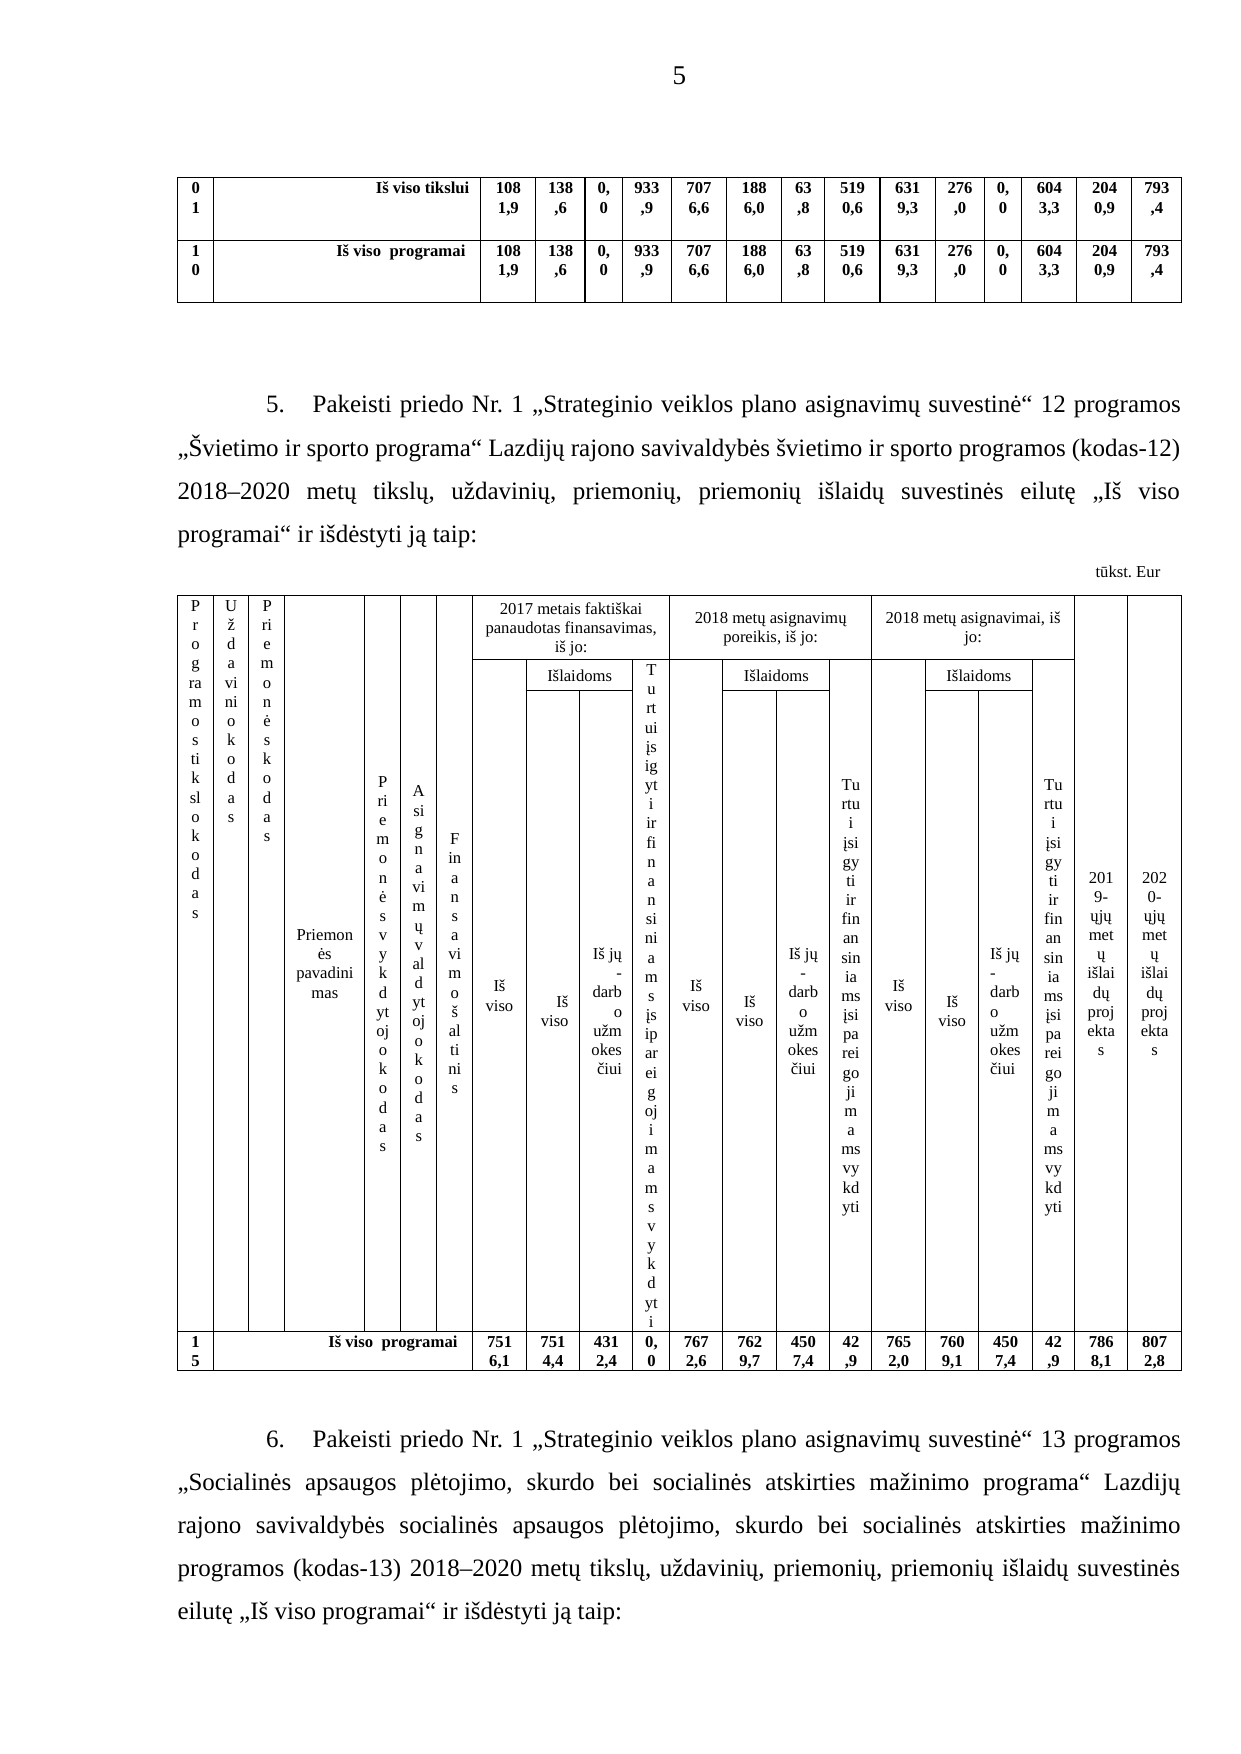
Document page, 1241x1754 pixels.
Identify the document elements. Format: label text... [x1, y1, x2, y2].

table_cell 0,0 [586, 241, 622, 302]
table_cell 2040,9 [1077, 178, 1131, 240]
table_cell 63,8 [782, 241, 824, 302]
table_cell 0,0 [985, 178, 1021, 240]
table_cell Priemonės pavadinimas [285, 596, 364, 1331]
text 6. Pakeisti priedo Nr. 1 „Strateginio veiklos plano asignavimų suvestinė“ 13 programos „Socialinės apsaugos plėtojimo, skurdo bei socialinės atskirties mažinimo programa“ Lazdijų rajono savivaldybės socialinės apsaugos plėtojimo, skurdo bei socialinės atskirties mažinimo programos (kodas-13) 2018–2020 metų tikslų, uždavinių, priemonių, priemonių išlaidų suvestinės eilutę „Iš viso programai“ ir išdėstyti ją taip: [177, 1424, 1181, 1625]
table_cell 7076,6 [672, 241, 726, 302]
table_cell 6319,3 [881, 241, 935, 302]
table_header [723, 562, 776, 595]
table_cell Išlaidoms [926, 660, 1032, 690]
table_cell Išlaidoms [723, 660, 829, 690]
table_cell 6319,3 [881, 178, 935, 240]
table_cell 1081,9 [481, 241, 535, 302]
table_cell 1886,0 [727, 241, 781, 302]
table_cell 0,0 [586, 178, 622, 240]
table_header [776, 562, 830, 595]
table_header [249, 562, 285, 595]
table_cell 42,9 [1033, 1332, 1074, 1370]
table_cell Iš viso [473, 660, 526, 1331]
table_header [669, 562, 723, 595]
table_header [1032, 562, 1074, 595]
table_cell 7868,1 [1075, 1332, 1127, 1370]
table_header [925, 562, 979, 595]
table_cell 2020-ųjų metų išlaidų projektas [1128, 596, 1181, 1331]
table_cell 2018 metų asignavimai, iš jo: [872, 596, 1074, 659]
table_cell 138,6 [536, 178, 584, 240]
table_cell 138,6 [536, 241, 584, 302]
table_cell Turtui įsigyti ir finansiniams įsipareigojimams vykdyti [1033, 660, 1074, 1331]
table_header [213, 562, 249, 595]
table_cell 793,4 [1132, 178, 1181, 240]
table_cell 7514,4 [527, 1332, 579, 1370]
table_cell 276,0 [936, 178, 984, 240]
table_cell 793,4 [1132, 241, 1181, 302]
table_header [633, 562, 669, 595]
table_cell 276,0 [936, 241, 984, 302]
table_header [473, 562, 526, 595]
table_cell 7516,1 [473, 1332, 526, 1370]
table_cell Iš viso [872, 660, 925, 1331]
table_header [401, 562, 437, 595]
table_header [830, 562, 872, 595]
table_cell Iš jų - darbo užmokesčiui [777, 691, 829, 1331]
table_cell 7609,1 [926, 1332, 978, 1370]
table_cell 6043,3 [1022, 241, 1076, 302]
table_cell 4507,4 [979, 1332, 1032, 1370]
table_cell Turtui įsigyti ir finansiniams įsipareigojimams vykdyti [830, 660, 871, 1331]
table_header [526, 562, 579, 595]
table_cell 2017 metais faktiškai panaudotas finansavimas, iš jo: [473, 596, 669, 659]
table_cell 933,9 [623, 178, 671, 240]
table_cell 7629,7 [723, 1332, 776, 1370]
table_cell 42,9 [830, 1332, 871, 1370]
table_cell 4312,4 [580, 1332, 632, 1370]
table_cell Iš jų - darbo užmokesčiui [979, 691, 1032, 1331]
table_cell Priemonės kodas [249, 596, 284, 1331]
table_cell 5190,6 [825, 178, 879, 240]
table_cell Priemonės vykdytojo kodas [365, 596, 400, 1331]
table_cell 10 [178, 241, 213, 302]
table_cell 933,9 [623, 241, 671, 302]
table_cell 63,8 [782, 178, 824, 240]
table_header [979, 562, 1032, 595]
table_cell 5190,6 [825, 241, 879, 302]
table_cell 7672,6 [670, 1332, 722, 1370]
table_cell Iš viso tikslui [214, 178, 480, 240]
table_header [872, 562, 925, 595]
table_cell 2018 metų asignavimų poreikis, iš jo: [670, 596, 871, 659]
table_cell 6043,3 [1022, 178, 1076, 240]
table_header [365, 562, 401, 595]
table_cell Išlaidoms [527, 660, 632, 690]
table_cell Uždavinio kodas [214, 596, 248, 1331]
table_cell 4507,4 [777, 1332, 829, 1370]
table_cell Iš viso [723, 691, 776, 1331]
table_cell Finansavimo šaltinis [437, 596, 472, 1331]
table_cell Programos tikslo kodas [178, 596, 213, 1331]
table_cell Iš jų - darbo užmokesčiui [580, 691, 632, 1331]
table_cell 1081,9 [481, 178, 535, 240]
table_cell 1886,0 [727, 178, 781, 240]
table_header [285, 562, 364, 595]
text 5. Pakeisti priedo Nr. 1 „Strateginio veiklos plano asignavimų suvestinė“ 12 programos „Švietimo ir sporto programa“ Lazdijų rajono savivaldybės švietimo ir sporto programos (kodas-12) 2018–2020 metų tikslų, uždavinių, priemonių, priemonių išlaidų suvestinės eilutę „Iš viso programai“ ir išdėstyti ją taip: [177, 389, 1181, 548]
table_cell 2019-ųjų metų išlaidų projektas [1075, 596, 1127, 1331]
table_cell Iš viso [926, 691, 978, 1331]
table_header [580, 562, 633, 595]
table_cell 01 [178, 178, 213, 240]
table_cell 2040,9 [1077, 241, 1131, 302]
table_cell 7076,6 [672, 178, 726, 240]
table_cell Turtui įsigyti ir finansiniams įsipareigojimams vykdyti [633, 660, 669, 1331]
table_cell 0,0 [985, 241, 1021, 302]
table_cell Iš viso programai [214, 241, 480, 302]
table_cell Iš viso [670, 660, 722, 1331]
table_header [177, 562, 213, 595]
table_cell Iš viso programai [214, 1332, 472, 1370]
table_cell 8072,8 [1128, 1332, 1181, 1370]
table_cell 0,0 [633, 1332, 669, 1370]
table_header [437, 562, 472, 595]
table_cell Iš viso [527, 691, 579, 1331]
table_cell 15 [178, 1332, 213, 1370]
table_cell 7652,0 [872, 1332, 925, 1370]
table_header tūkst. Eur [1074, 562, 1181, 595]
table_cell Asignavimų valdytojo kodas [401, 596, 436, 1331]
